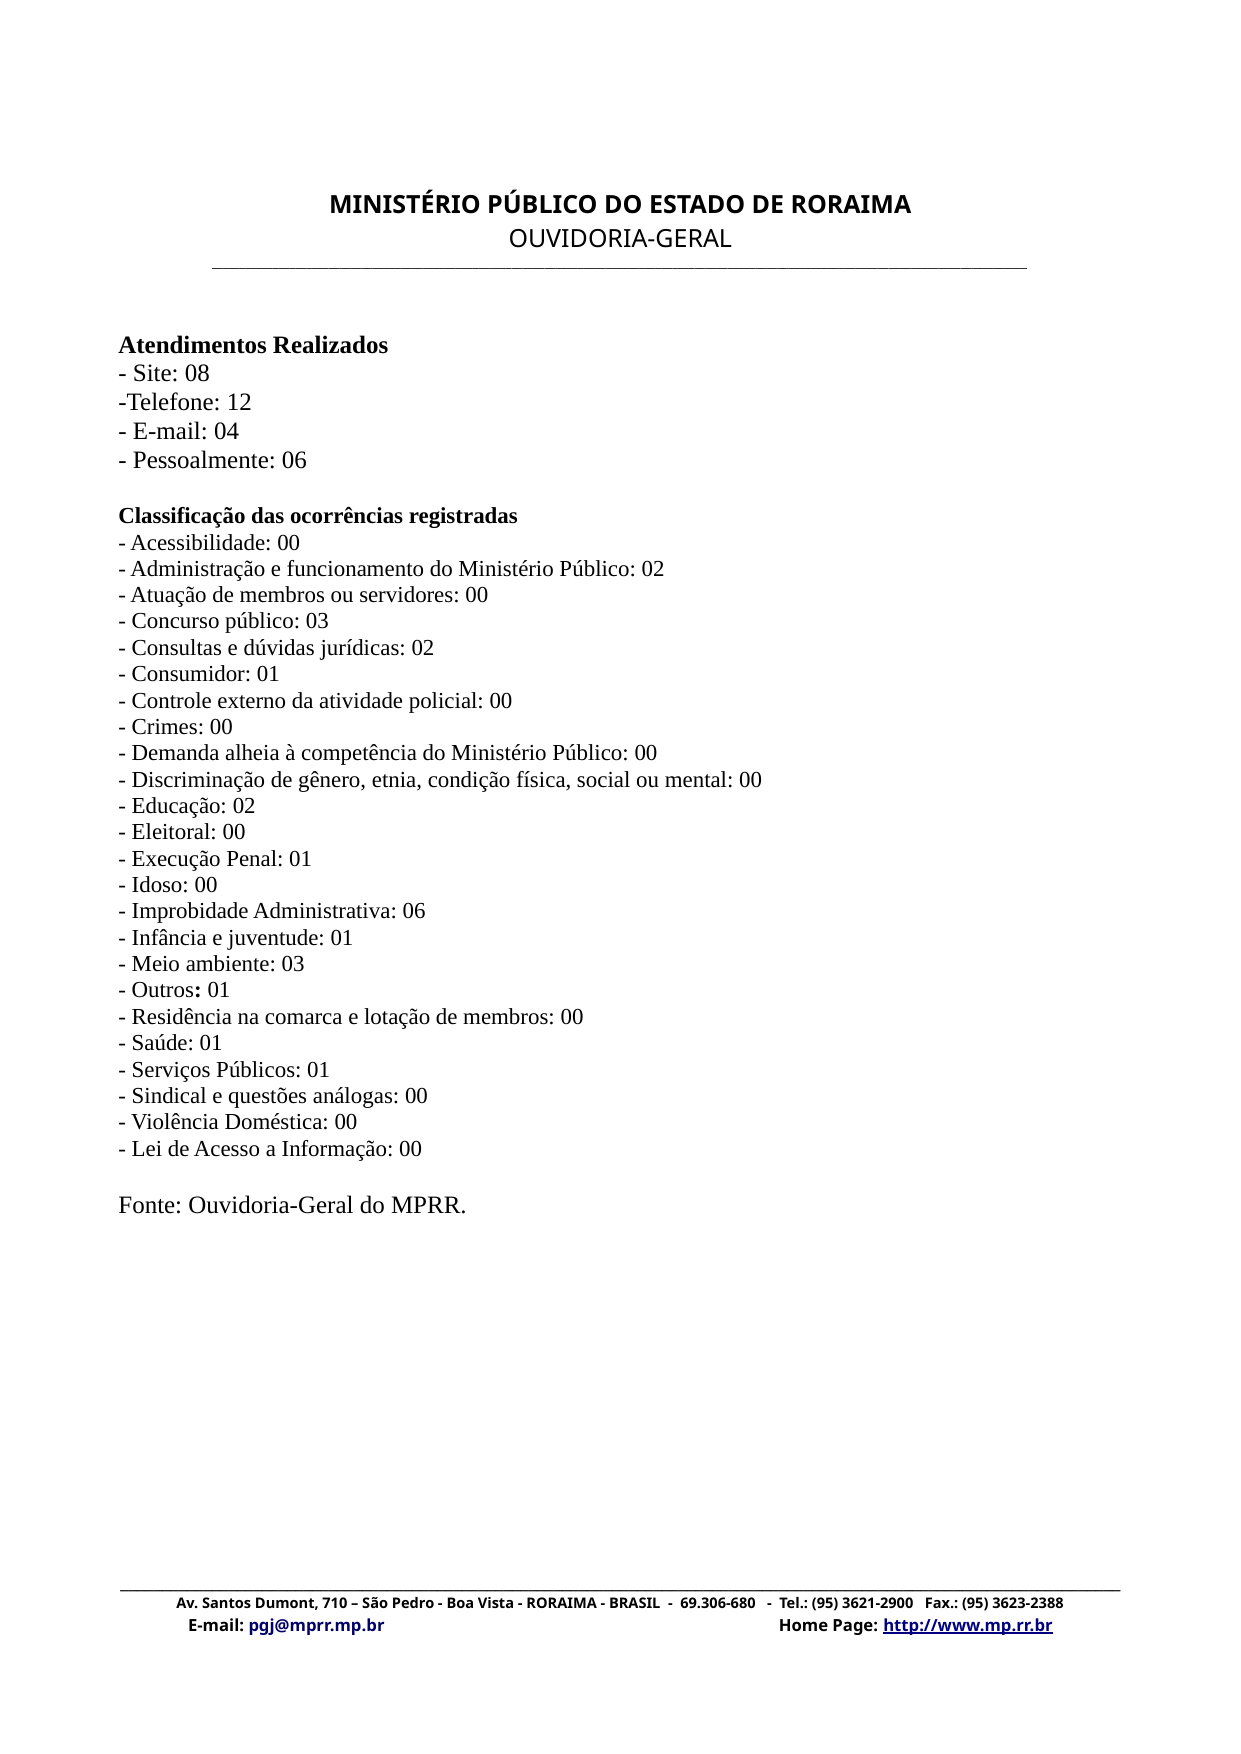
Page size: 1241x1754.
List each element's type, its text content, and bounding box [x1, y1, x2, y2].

text - Meio ambiente: 03 [118, 950, 1122, 977]
text - Controle externo da atividade policial: 00 [118, 687, 1122, 713]
text - E-mail: 04 [118, 416, 1122, 445]
text - Consultas e dúvidas jurídicas: 02 [118, 634, 1122, 660]
text - Sindical e questões análogas: 00 [118, 1082, 1122, 1108]
text Atendimentos Realizados [118, 330, 1122, 358]
text - Lei de Acesso a Informação: 00 [118, 1135, 1122, 1161]
text - Administração e funcionamento do Ministério Público: 02 [118, 555, 1122, 581]
text - Residência na comarca e lotação de membros: 00 [118, 1003, 1122, 1029]
text - Infância e juventude: 01 [118, 924, 1122, 950]
text - Atuação de membros ou servidores: 00 [118, 581, 1122, 608]
text - Crimes: 00 [118, 713, 1122, 739]
text - Execução Penal: 01 [118, 845, 1122, 871]
text - Consumidor: 01 [118, 660, 1122, 687]
text - Eleitoral: 00 [118, 818, 1122, 845]
text - Pessoalmente: 06 [118, 445, 1122, 473]
text - Discriminação de gênero, etnia, condição física, social ou mental: 00 [118, 766, 1122, 792]
text - Idoso: 00 [118, 871, 1122, 897]
text Classificação das ocorrências registradas [118, 502, 1122, 528]
text - Serviços Públicos: 01 [118, 1056, 1122, 1082]
text - Site: 08 [118, 358, 1122, 387]
text - Violência Doméstica: 00 [118, 1108, 1122, 1135]
text - Concurso público: 03 [118, 608, 1122, 634]
text -Telefone: 12 [118, 387, 1122, 416]
text - Outros: 01 [118, 977, 1122, 1003]
text - Educação: 02 [118, 792, 1122, 818]
text - Improbidade Administrativa: 06 [118, 897, 1122, 924]
text Fonte: Ouvidoria-Geral do MPRR. [118, 1190, 1122, 1218]
text - Demanda alheia à competência do Ministério Público: 00 [118, 739, 1122, 766]
text - Acessibilidade: 00 [118, 528, 1122, 555]
text - Saúde: 01 [118, 1029, 1122, 1056]
